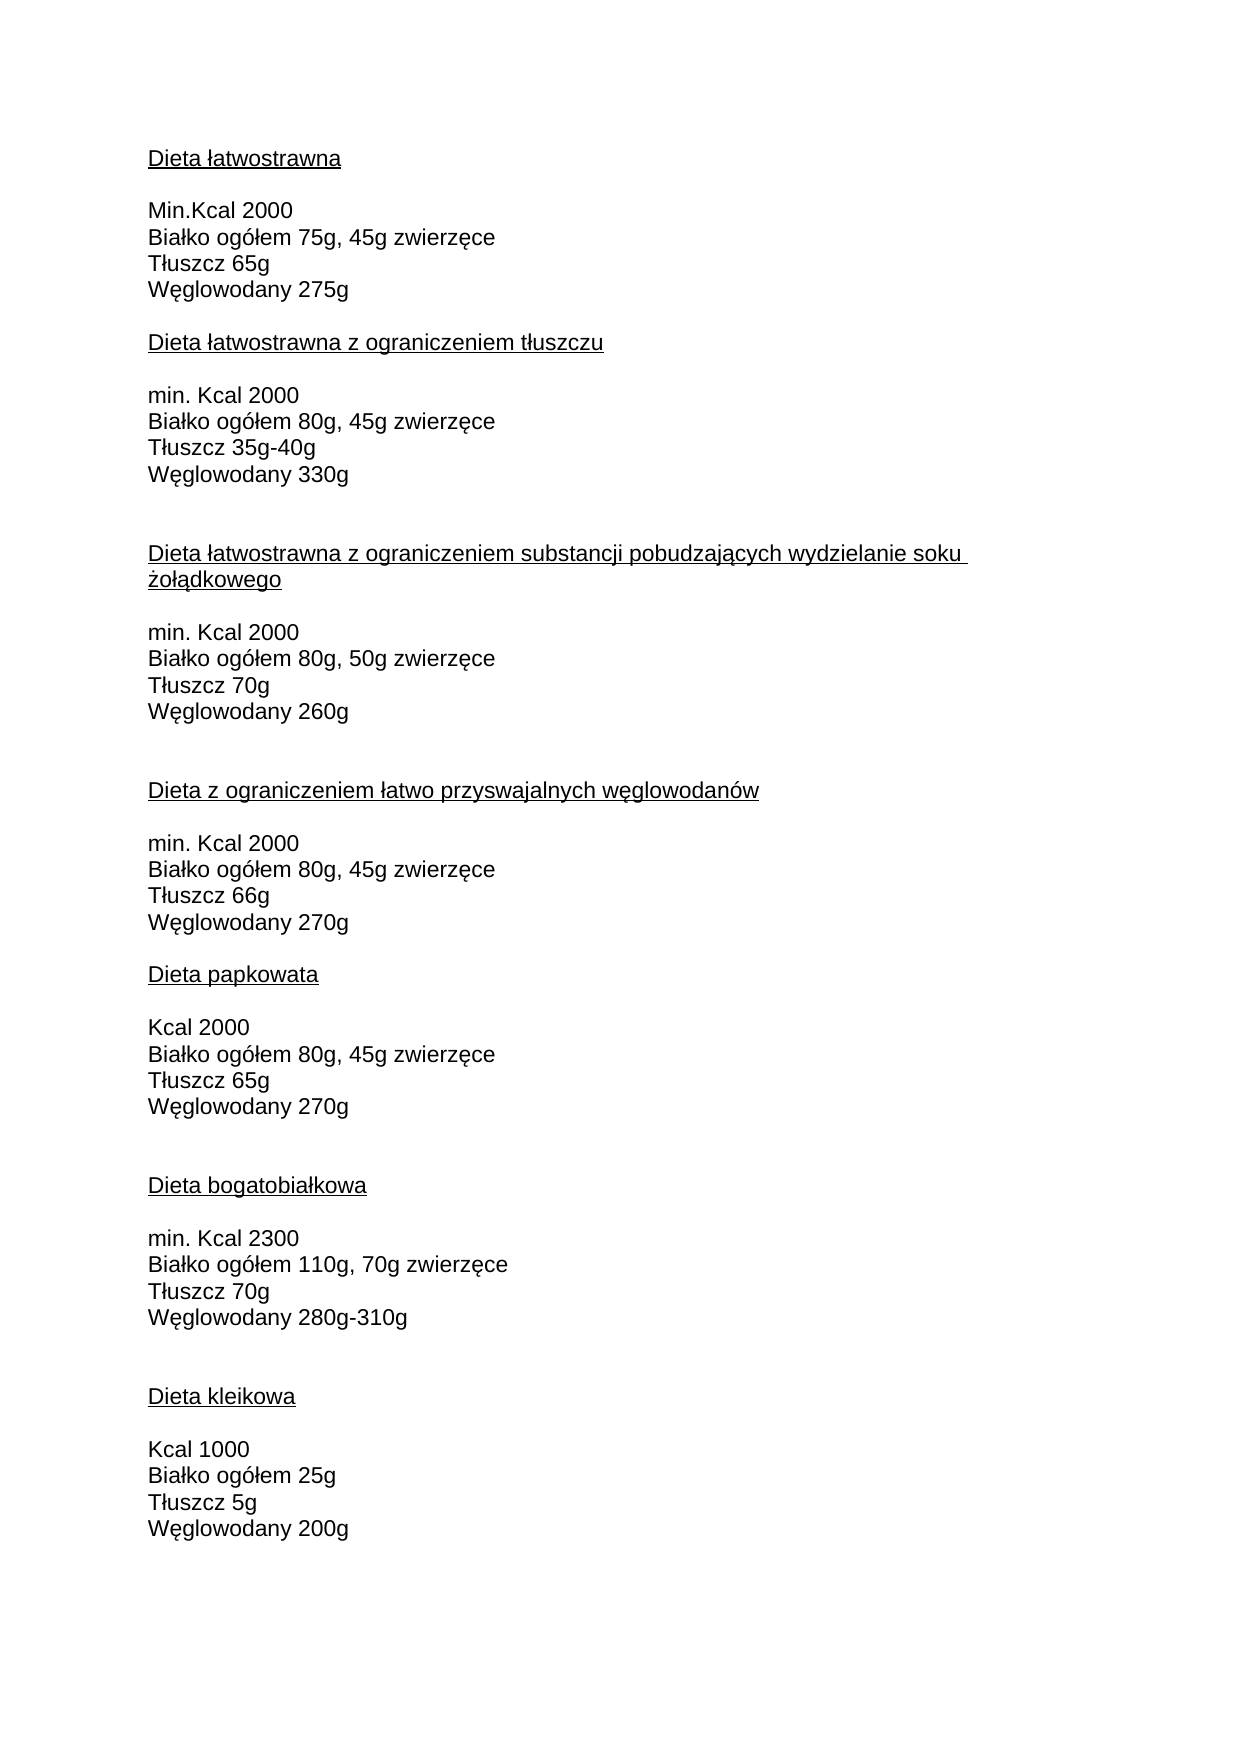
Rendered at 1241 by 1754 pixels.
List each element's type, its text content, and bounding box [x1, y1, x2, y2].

text Tłuszcz 70g [148, 672, 1092, 698]
text Dieta papkowata [148, 961, 1092, 988]
text min. Kcal 2000 [148, 830, 1092, 856]
text Tłuszcz 65g [148, 250, 1092, 276]
text min. Kcal 2300 [148, 1225, 1092, 1251]
text Białko ogółem 80g, 50g zwierzęce [148, 645, 1092, 672]
text Białko ogółem 75g, 45g zwierzęce [148, 223, 1092, 250]
text Węglowodany 330g [148, 461, 1092, 487]
text Węglowodany 270g [148, 909, 1092, 935]
text min. Kcal 2000 [148, 619, 1092, 645]
text Węglowodany 200g [148, 1515, 1092, 1541]
text Dieta z ograniczeniem łatwo przyswajalnych węglowodanów [148, 777, 1092, 803]
text Min.Kcal 2000 [148, 197, 1092, 223]
text Kcal 2000 [148, 1014, 1092, 1041]
text Węglowodany 270g [148, 1093, 1092, 1119]
text Węglowodany 260g [148, 698, 1092, 724]
text Dieta kleikowa [148, 1383, 1092, 1409]
text Tłuszcz 70g [148, 1278, 1092, 1304]
text Dieta łatwostrawna [148, 144, 1092, 171]
text Białko ogółem 80g, 45g zwierzęce [148, 856, 1092, 882]
text Tłuszcz 5g [148, 1488, 1092, 1515]
text Tłuszcz 65g [148, 1067, 1092, 1093]
text Białko ogółem 80g, 45g zwierzęce [148, 1041, 1092, 1067]
text Dieta łatwostrawna z ograniczeniem tłuszczu [148, 329, 1092, 355]
text Białko ogółem 80g, 45g zwierzęce [148, 408, 1092, 434]
text Tłuszcz 35g-40g [148, 434, 1092, 461]
text Białko ogółem 110g, 70g zwierzęce [148, 1251, 1092, 1278]
text Kcal 1000 [148, 1436, 1092, 1462]
text min. Kcal 2000 [148, 382, 1092, 408]
text Węglowodany 280g-310g [148, 1304, 1092, 1330]
text Dieta bogatobiałkowa [148, 1172, 1092, 1199]
text Białko ogółem 25g [148, 1462, 1092, 1488]
text Dieta łatwostrawna z ograniczeniem substancji pobudzających wydzielanie soku żołądkowego [148, 540, 1092, 592]
text Węglowodany 275g [148, 276, 1092, 303]
text Tłuszcz 66g [148, 882, 1092, 909]
